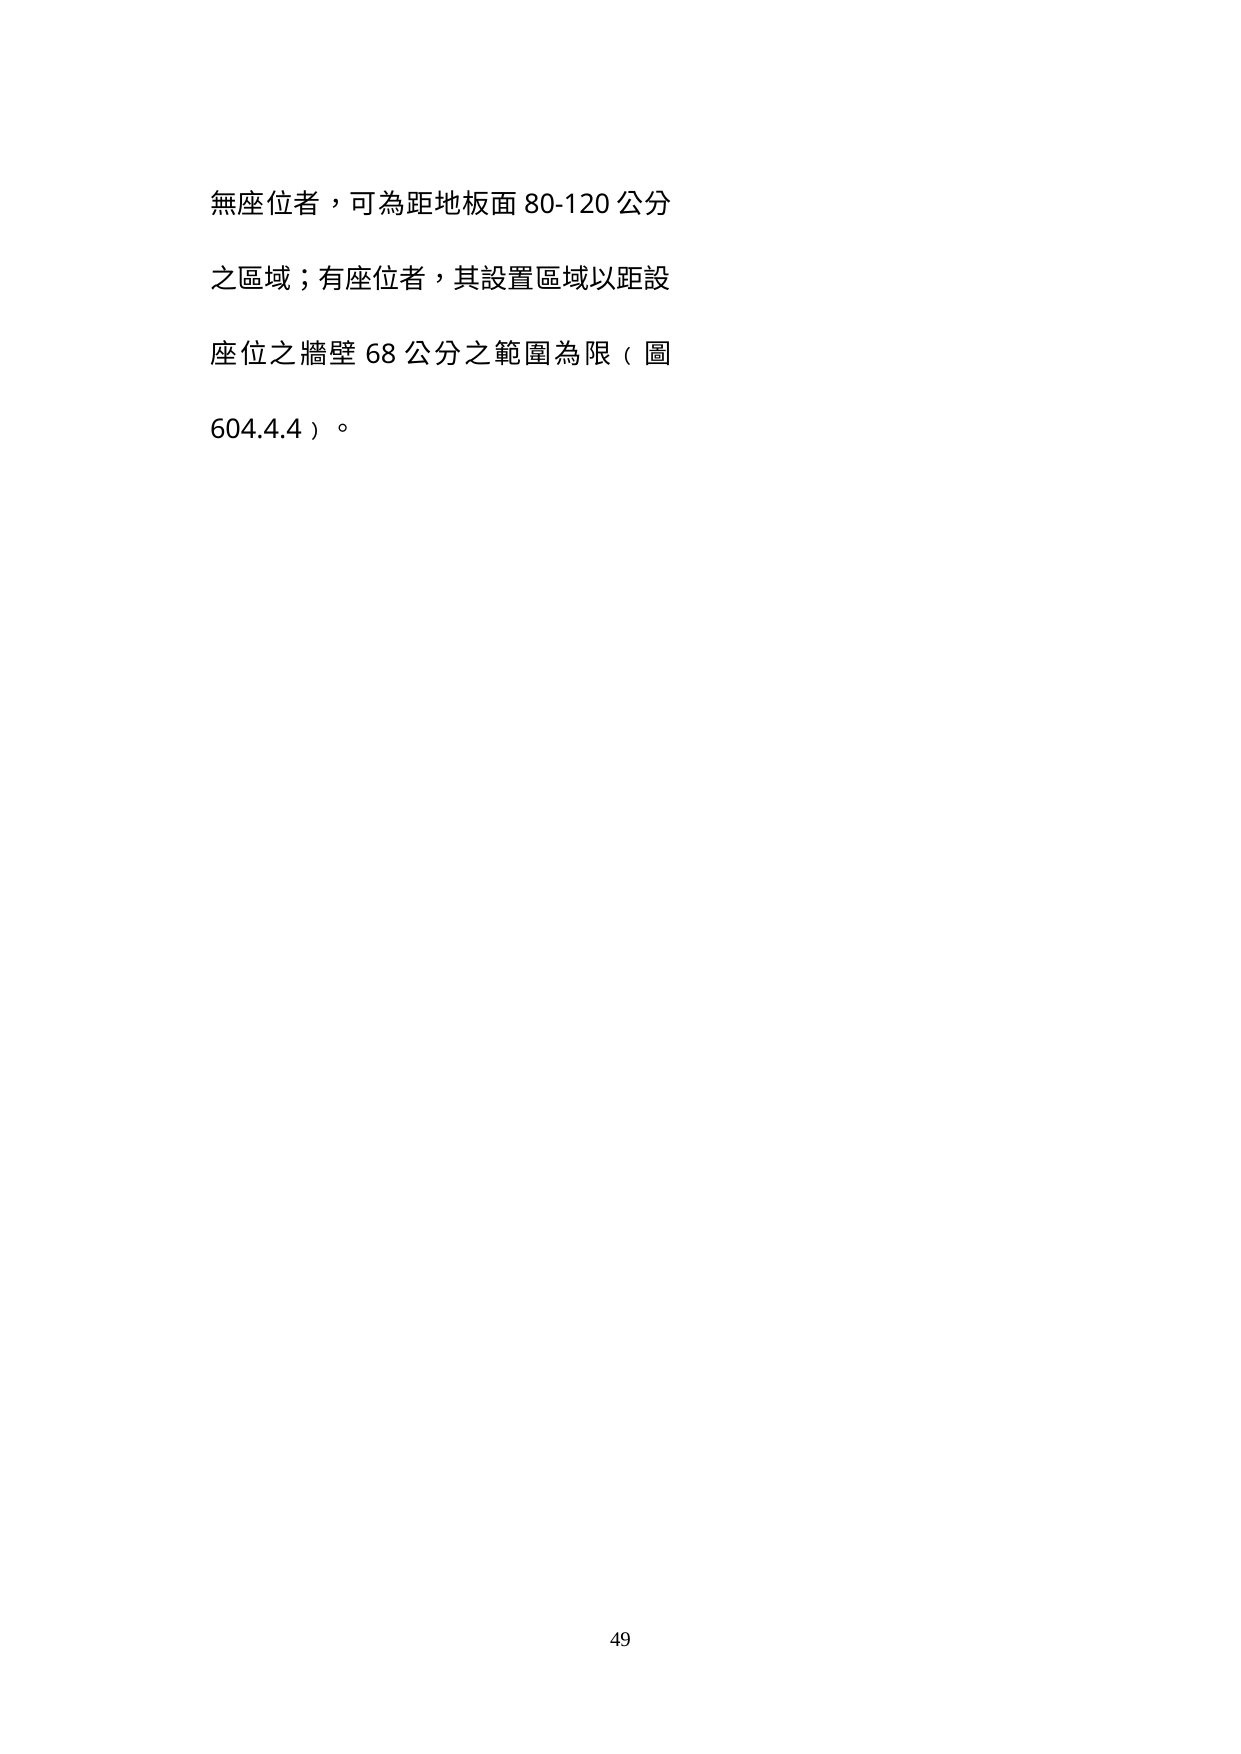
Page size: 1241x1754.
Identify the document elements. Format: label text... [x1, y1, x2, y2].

text 604.4.4水龍頭位置：設於入口對側牆壁，無座位者，可為距地板面80-120公分之區域；有座位者，其設置區域以距設座位之牆壁68公分之範圍為限﹙圖604.4.4﹚。 [153, 164, 672, 464]
